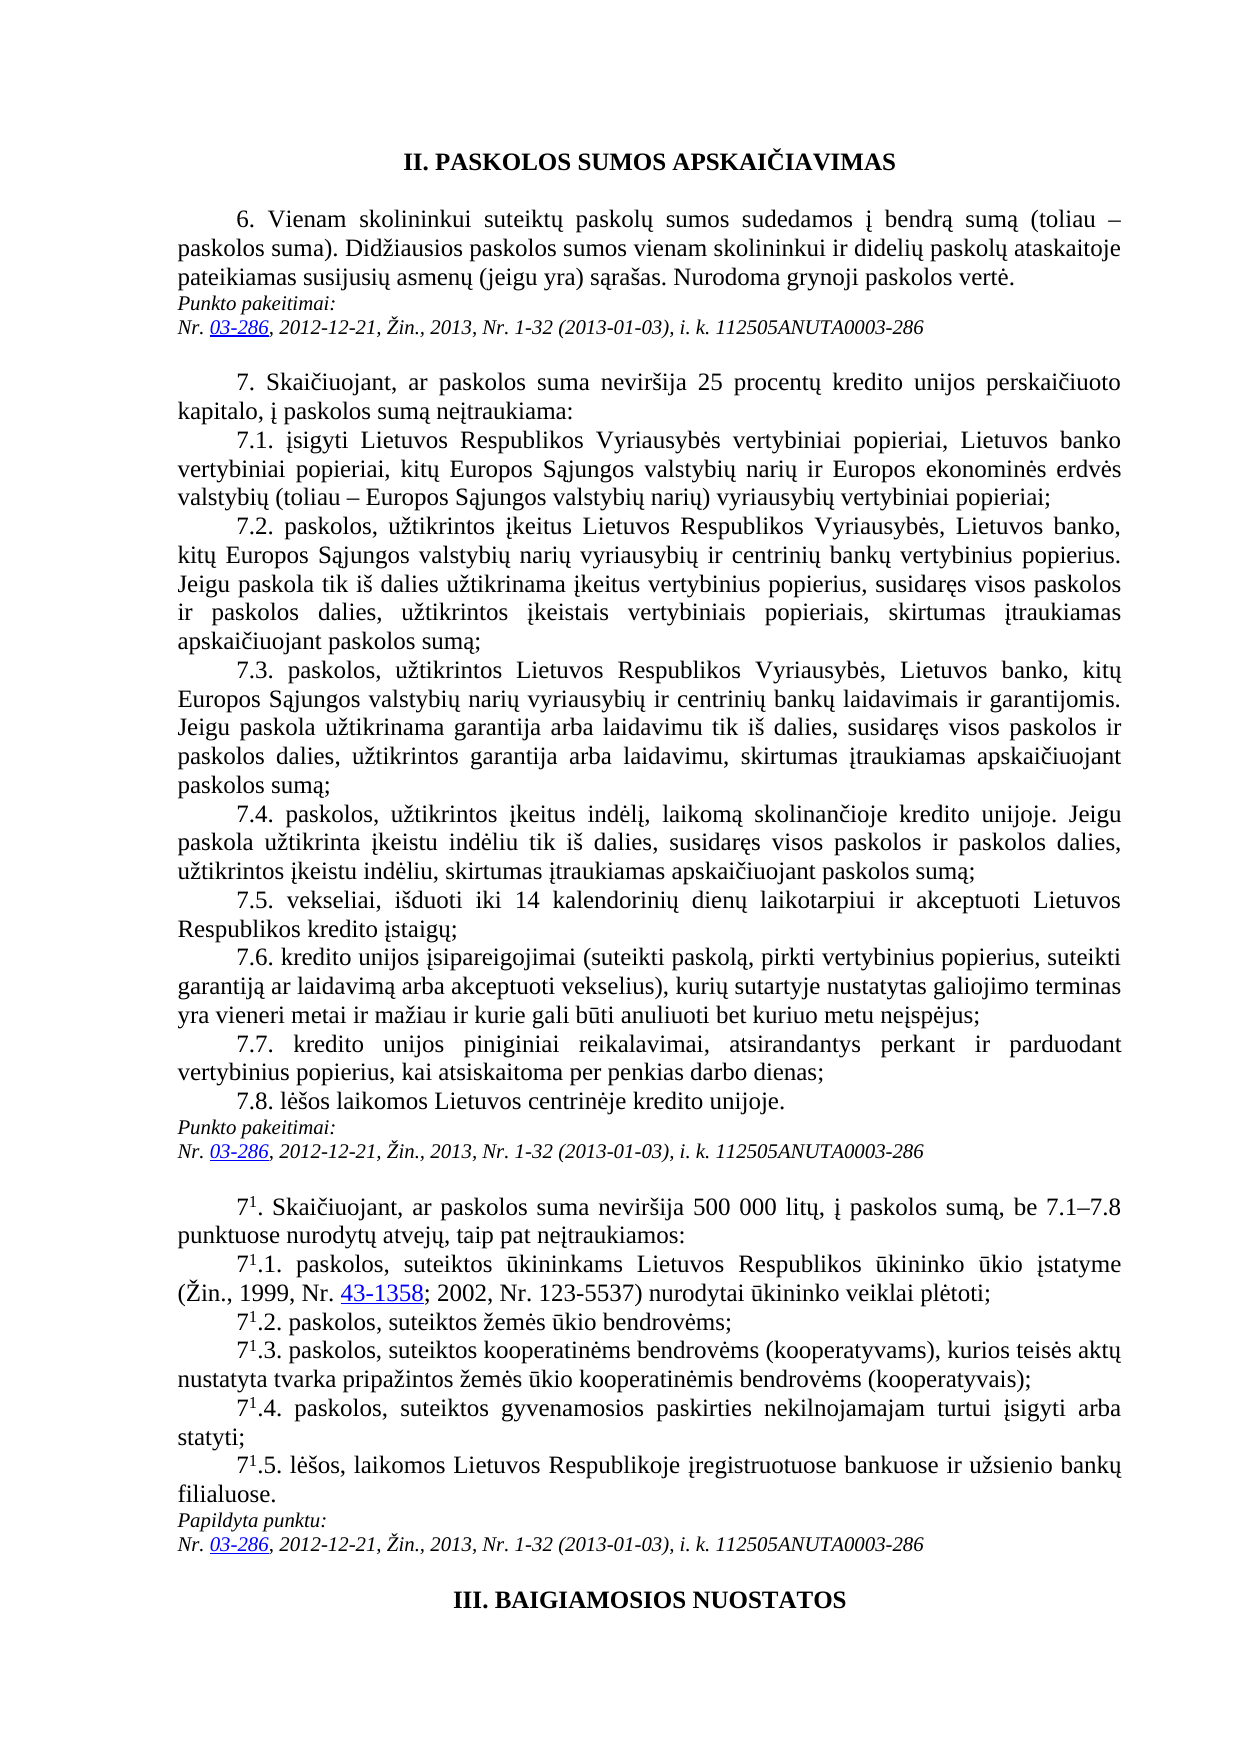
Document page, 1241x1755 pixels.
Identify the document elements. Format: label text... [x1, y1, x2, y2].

text Papildyta punktu: [177, 1508, 1122, 1532]
text 7. Skaičiuojant, ar paskolos suma neviršija 25 procentų kredito unijos perskaičiuoto kapitalo, į paskolos sumą neįtraukiama: [177, 367, 1122, 425]
text 71.3. paskolos, suteiktos kooperatinėms bendrovėms (kooperatyvams), kurios teisės aktų nustatyta tvarka pripažintos žemės ūkio kooperatinėmis bendrovėms (kooperatyvais); [177, 1336, 1122, 1393]
text 7.4. paskolos, užtikrintos įkeitus indėlį, laikomą skolinančioje kredito unijoje. Jeigu paskola užtikrinta įkeistu indėliu tik iš dalies, susidaręs visos paskolos ir paskolos dalies, užtikrintos įkeistu indėliu, skirtumas įtraukiamas apskaičiuojant paskolos sumą; [177, 799, 1122, 885]
text 7.8. lėšos laikomos Lietuvos centrinėje kredito unijoje. [177, 1086, 1122, 1115]
text 71.1. paskolos, suteiktos ūkininkams Lietuvos Respublikos ūkininko ūkio įstatyme (Žin., 1999, Nr. 43-1358; 2002, Nr. 123-5537) nurodytai ūkininko veiklai plėtoti; [177, 1249, 1122, 1307]
text 7.6. kredito unijos įsipareigojimai (suteikti paskolą, pirkti vertybinius popierius, suteikti garantiją ar laidavimą arba akceptuoti vekselius), kurių sutartyje nustatytas galiojimo terminas yra vieneri metai ir mažiau ir kurie gali būti anuliuoti bet kuriuo metu neįspėjus; [177, 942, 1122, 1029]
text Punkto pakeitimai: [177, 291, 1122, 315]
text 71. Skaičiuojant, ar paskolos suma neviršija 500 000 litų, į paskolos sumą, be 7.1–7.8 punktuose nurodytų atvejų, taip pat neįtraukiamos: [177, 1192, 1122, 1249]
text II. PASKOLOS SUMOS APSKAIČIAVIMAS [177, 147, 1122, 176]
text 6. Vienam skolininkui suteiktų paskolų sumos sudedamos į bendrą sumą (toliau – paskolos suma). Didžiausios paskolos sumos vienam skolininkui ir didelių paskolų ataskaitoje pateikiamas susijusių asmenų (jeigu yra) sąrašas. Nurodoma grynoji paskolos vertė. [177, 204, 1122, 291]
text 7.3. paskolos, užtikrintos Lietuvos Respublikos Vyriausybės, Lietuvos banko, kitų Europos Sąjungos valstybių narių vyriausybių ir centrinių bankų laidavimais ir garantijomis. Jeigu paskola užtikrinama garantija arba laidavimu tik iš dalies, susidaręs visos paskolos ir paskolos dalies, užtikrintos garantija arba laidavimu, skirtumas įtraukiamas apskaičiuojant paskolos sumą; [177, 655, 1122, 799]
text Punkto pakeitimai: [177, 1115, 1122, 1139]
text III. BAIGIAMOSIOS NUOSTATOS [177, 1585, 1122, 1614]
text Nr. 03-286, 2012-12-21, Žin., 2013, Nr. 1-32 (2013-01-03), i. k. 112505ANUTA0003-286 [177, 315, 1122, 339]
text 7.2. paskolos, užtikrintos įkeitus Lietuvos Respublikos Vyriausybės, Lietuvos banko, kitų Europos Sąjungos valstybių narių vyriausybių ir centrinių bankų vertybinius popierius. Jeigu paskola tik iš dalies užtikrinama įkeitus vertybinius popierius, susidaręs visos paskolos ir paskolos dalies, užtikrintos įkeistais vertybiniais popieriais, skirtumas įtraukiamas apskaičiuojant paskolos sumą; [177, 511, 1122, 655]
text 71.5. lėšos, laikomos Lietuvos Respublikoje įregistruotuose bankuose ir užsienio bankų filialuose. [177, 1451, 1122, 1508]
text 7.7. kredito unijos piniginiai reikalavimai, atsirandantys perkant ir parduodant vertybinius popierius, kai atsiskaitoma per penkias darbo dienas; [177, 1029, 1122, 1086]
text 71.2. paskolos, suteiktos žemės ūkio bendrovėms; [177, 1307, 1122, 1336]
text Nr. 03-286, 2012-12-21, Žin., 2013, Nr. 1-32 (2013-01-03), i. k. 112505ANUTA0003-286 [177, 1139, 1122, 1163]
text 7.5. vekseliai, išduoti iki 14 kalendorinių dienų laikotarpiui ir akceptuoti Lietuvos Respublikos kredito įstaigų; [177, 885, 1122, 942]
text 71.4. paskolos, suteiktos gyvenamosios paskirties nekilnojamajam turtui įsigyti arba statyti; [177, 1393, 1122, 1451]
text 7.1. įsigyti Lietuvos Respublikos Vyriausybės vertybiniai popieriai, Lietuvos banko vertybiniai popieriai, kitų Europos Sąjungos valstybių narių ir Europos ekonominės erdvės valstybių (toliau – Europos Sąjungos valstybių narių) vyriausybių vertybiniai popieriai; [177, 425, 1122, 511]
text Nr. 03-286, 2012-12-21, Žin., 2013, Nr. 1-32 (2013-01-03), i. k. 112505ANUTA0003-286 [177, 1532, 1122, 1556]
